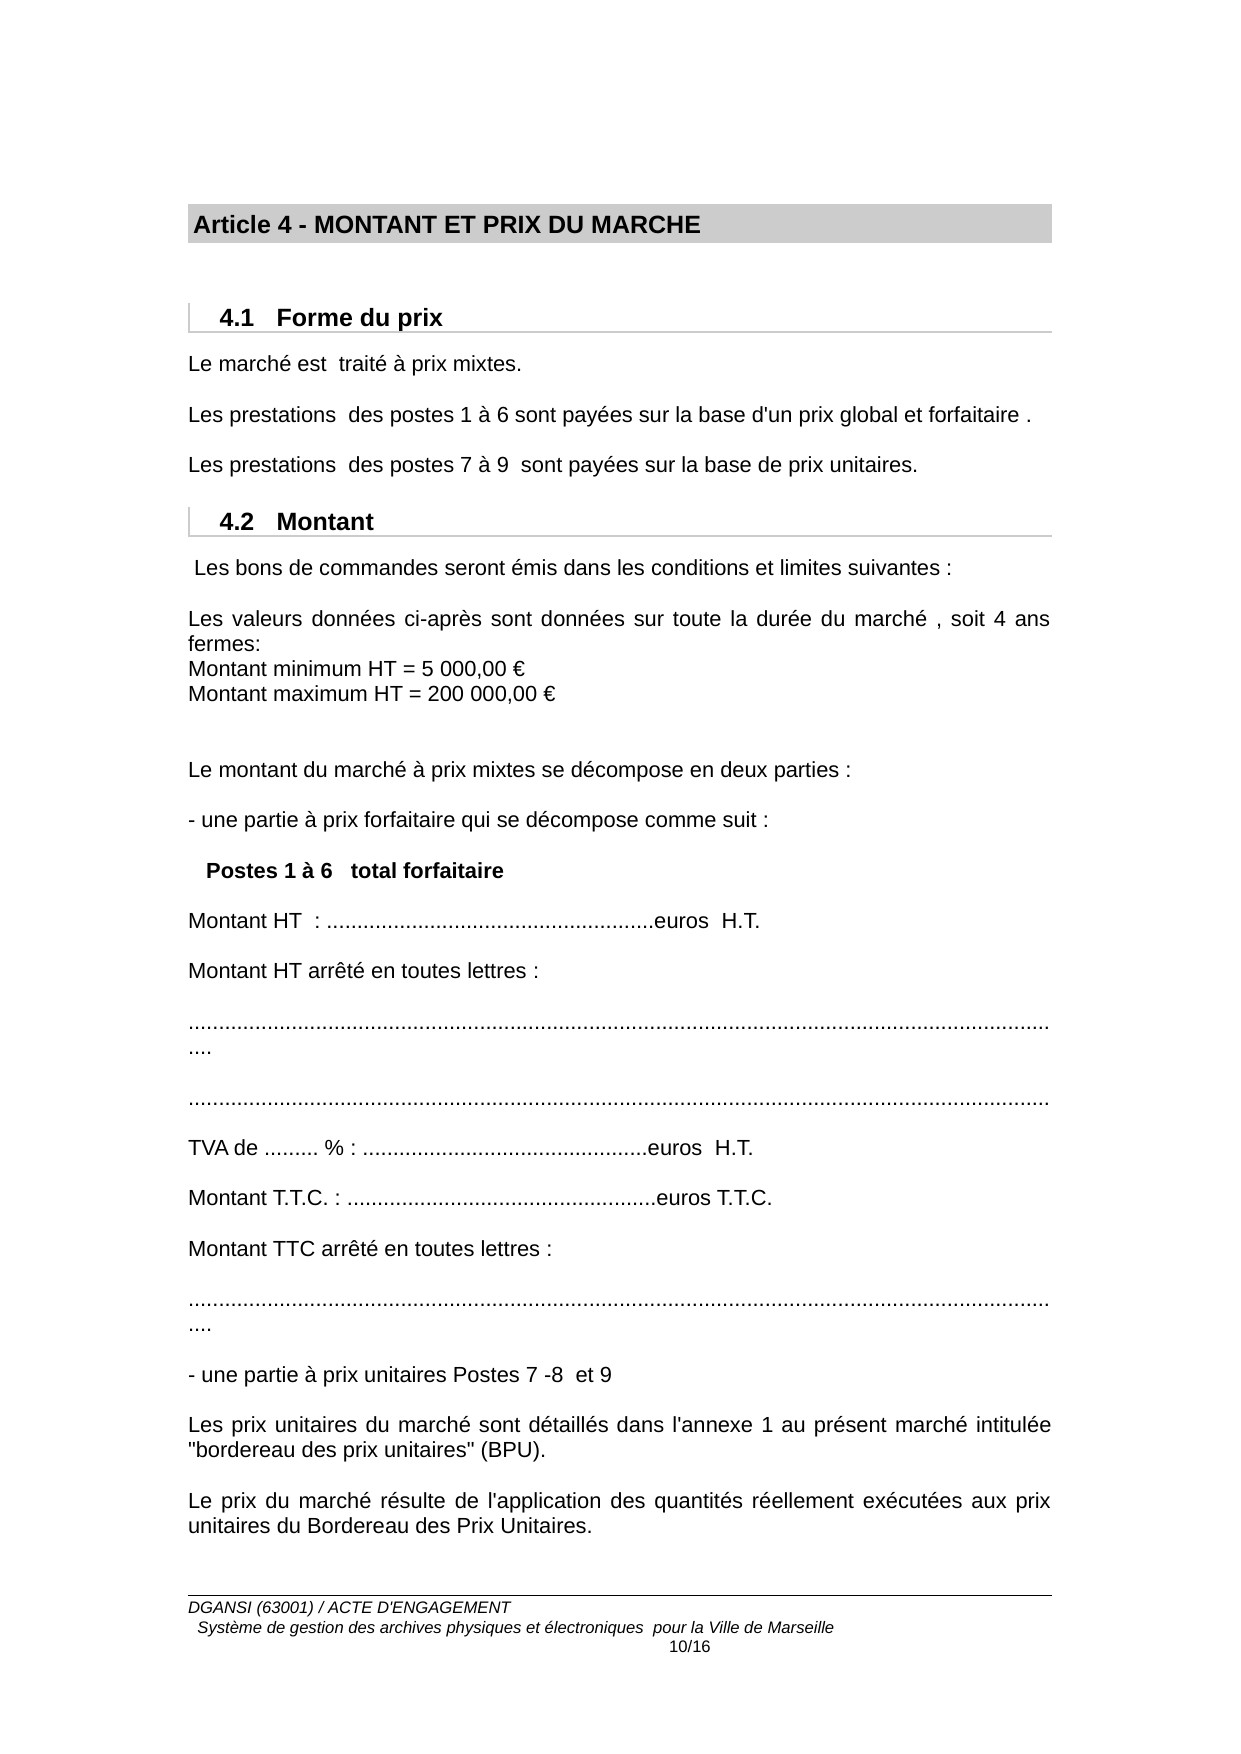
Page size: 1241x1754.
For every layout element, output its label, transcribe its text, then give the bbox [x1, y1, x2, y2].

text Le marché est traité à prix mixtes. [188, 351, 1052, 376]
text - une partie à prix forfaitaire qui se décompose comme suit : [188, 807, 1052, 832]
text Postes 1 à 6 total forfaitaire [188, 858, 1052, 883]
subtitle MONTANT ET PRIX DU MARCHE [190, 207, 1050, 241]
text Montant HT : ......................................................euros H.T. [188, 908, 1052, 933]
text .................................................................................................................................................. [188, 1286, 1052, 1337]
text Le prix du marché résulte de l'application des quantités réellement exécutées aux prix unitaires du Bordereau des Prix Unitaires. [188, 1488, 1052, 1538]
text Les valeurs données ci-après sont données sur toute la durée du marché , soit 4 ans fermes: [188, 606, 1052, 656]
text Montant HT arrêté en toutes lettres : [188, 958, 1052, 984]
text Le montant du marché à prix mixtes se décompose en deux parties : [188, 757, 1052, 782]
text TVA de ......... % : ...............................................euros H.T. [188, 1135, 1052, 1160]
text Les bons de commandes seront émis dans les conditions et limites suivantes : [188, 555, 1052, 580]
subtitle Montant [190, 507, 1052, 535]
text Montant T.T.C. : ...................................................euros T.T.C. [188, 1185, 1052, 1211]
text - une partie à prix unitaires Postes 7 -8 et 9 [188, 1362, 1052, 1387]
text Montant maximum HT = 200 000,00 € [188, 681, 1052, 706]
text Montant minimum HT = 5 000,00 € [188, 656, 1052, 681]
text Les prestations des postes 7 à 9 sont payées sur la base de prix unitaires. [188, 452, 1052, 477]
text .............................................................................................................................................. [188, 1084, 1052, 1110]
subtitle Forme du prix [188, 302, 1052, 331]
text Les prix unitaires du marché sont détaillés dans l'annexe 1 au présent marché intitulée "bordereau des prix unitaires" (BPU). [188, 1412, 1052, 1463]
text .................................................................................................................................................. [188, 1009, 1052, 1059]
text Montant TTC arrêté en toutes lettres : [188, 1236, 1052, 1261]
text Les prestations des postes 1 à 6 sont payées sur la base d'un prix global et forfaitaire . [188, 401, 1052, 427]
